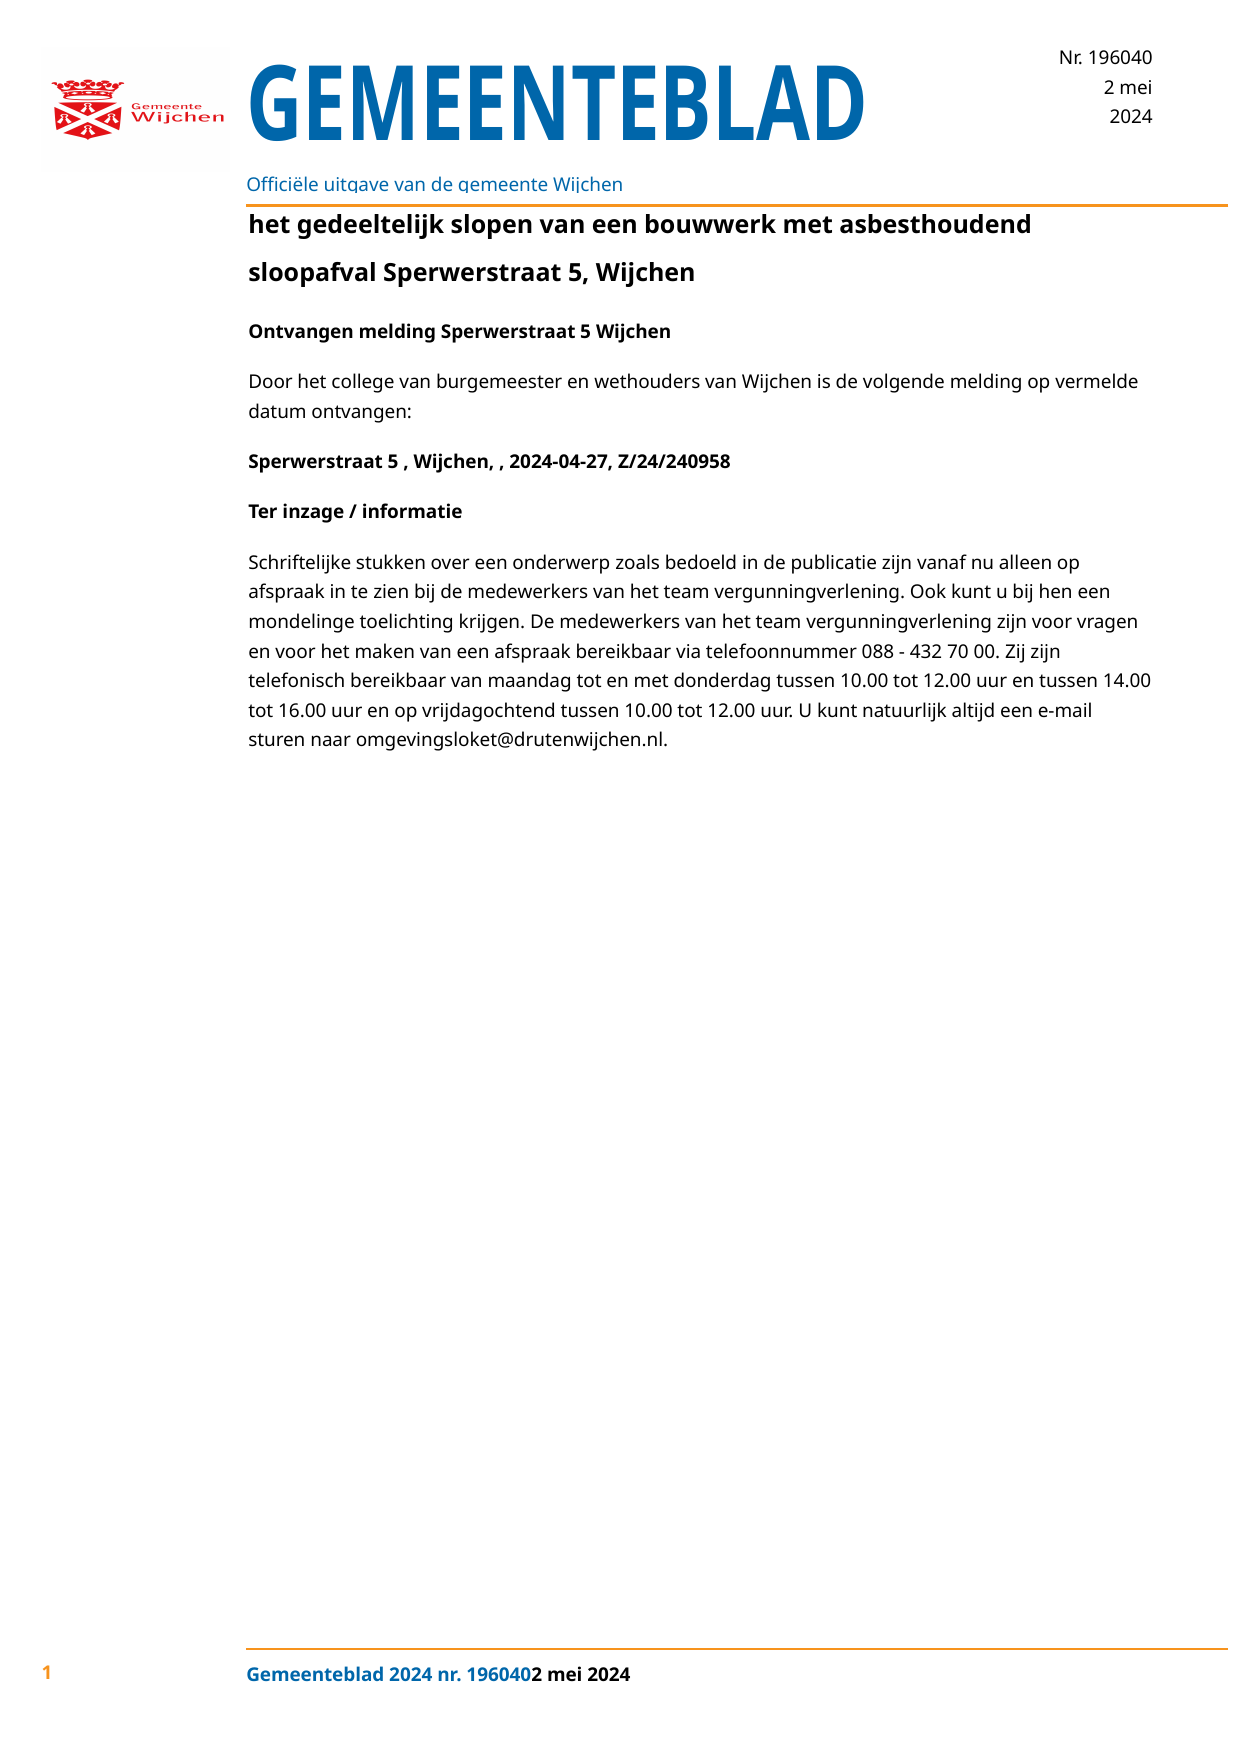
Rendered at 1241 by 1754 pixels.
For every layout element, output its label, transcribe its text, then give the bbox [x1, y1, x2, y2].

text het gedeeltelijk slopen van een bouwwerk met asbesthoudend sloopafval Sperwerstraat 5, Wijchen [248, 207, 1152, 288]
text Door het college van burgemeester en wethouders van Wijchen is de volgende melding op vermelde datum ontvangen: [248, 368, 1152, 424]
text Sperwerstraat 5 , Wijchen, , 2024-04-27, Z/24/240958 [248, 448, 1152, 474]
picture [41, 47, 231, 172]
text Ter inzage / informatie [248, 499, 1152, 524]
text Schriftelijke stukken over een onderwerp zoals bedoeld in de publicatie zijn vanaf nu alleen op afspraak in te zien bij de medewerkers van het team vergunningverlening. Ook kunt u bij hen een mondelinge toelichting krijgen. De medewerkers van het team vergunningverlening zijn voor vragen en voor het maken van een afspraak bereikbaar via telefoonnummer 088 - 432 70 00. Zij zijn telefonisch bereikbaar van maandag tot en met donderdag tussen 10.00 tot 12.00 uur en tussen 14.00 tot 16.00 uur en op vrijdagochtend tussen 10.00 tot 12.00 uur. U kunt natuurlijk altijd een e-mail sturen naar omgevingsloket@drutenwijchen.nl. [248, 549, 1152, 752]
text Ontvangen melding Sperwerstraat 5 Wijchen [248, 318, 1152, 344]
